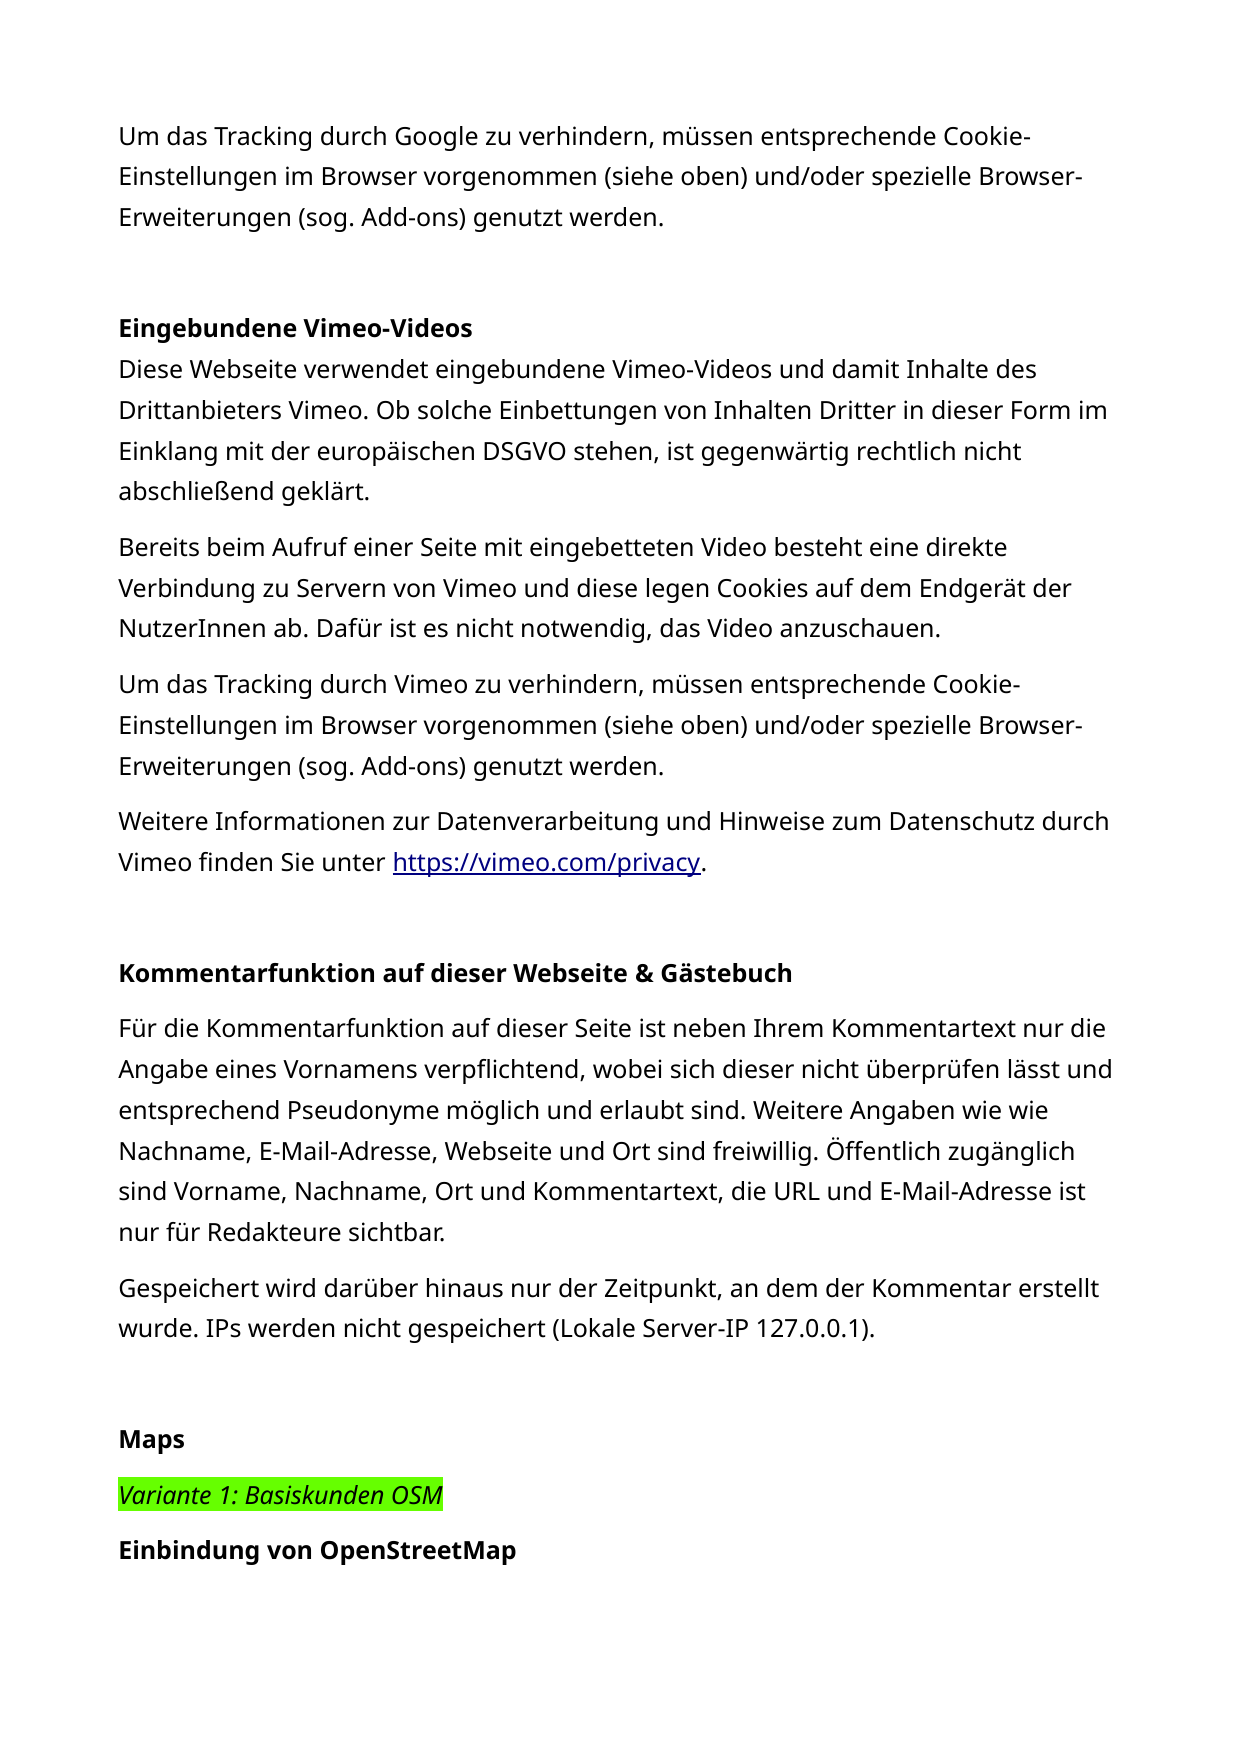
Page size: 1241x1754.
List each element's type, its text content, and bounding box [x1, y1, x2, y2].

text Um das Tracking durch Google zu verhindern, müssen entsprechende Cookie-Einstellungen im Browser vorgenommen (siehe oben) und/oder spezielle Browser-Erweiterungen (sog. Add-ons) genutzt werden. [118, 118, 1122, 234]
text Einbindung von OpenStreetMap [118, 1533, 1122, 1567]
text Weitere Informationen zur Datenverarbeitung und Hinweise zum Datenschutz durch Vimeo finden Sie unter https://vimeo.com/privacy. [118, 803, 1122, 878]
text Bereits beim Aufruf einer Seite mit eingebetteten Video besteht eine direkte Verbindung zu Servern von Vimeo und diese legen Cookies auf dem Endgerät der NutzerInnen ab. Dafür ist es nicht notwendig, das Video anzuschauen. [118, 529, 1122, 645]
text Eingebundene Vimeo-Videos Diese Webseite verwendet eingebundene Vimeo-Videos und damit Inhalte des Drittanbieters Vimeo. Ob solche Einbettungen von Inhalten Dritter in dieser Form im Einklang mit der europäischen DSGVO stehen, ist gegenwärtig rechtlich nicht abschließend geklärt. [118, 311, 1122, 508]
text Maps [118, 1422, 1122, 1456]
text Für die Kommentarfunktion auf dieser Seite ist neben Ihrem Kommentartext nur die Angabe eines Vornamens verpflichtend, wobei sich dieser nicht überprüfen lässt und entsprechend Pseudonyme möglich und erlaubt sind. Weitere Angaben wie wie Nachname, E-Mail-Adresse, Webseite und Ort sind freiwillig. Öffentlich zugänglich sind Vorname, Nachname, Ort und Kommentartext, die URL und E-Mail-Adresse ist nur für Redakteure sichtbar. [118, 1011, 1122, 1249]
text Variante 1: Basiskunden OSM [118, 1477, 1122, 1511]
text Gespeichert wird darüber hinaus nur der Zeitpunkt, an dem der Kommentar erstellt wurde. IPs werden nicht gespeichert (Lokale Server-IP 127.0.0.1). [118, 1270, 1122, 1345]
text Kommentarfunktion auf dieser Webseite & Gästebuch [118, 955, 1122, 989]
text Um das Tracking durch Vimeo zu verhindern, müssen entsprechende Cookie-Einstellungen im Browser vorgenommen (siehe oben) und/oder spezielle Browser-Erweiterungen (sog. Add-ons) genutzt werden. [118, 666, 1122, 782]
